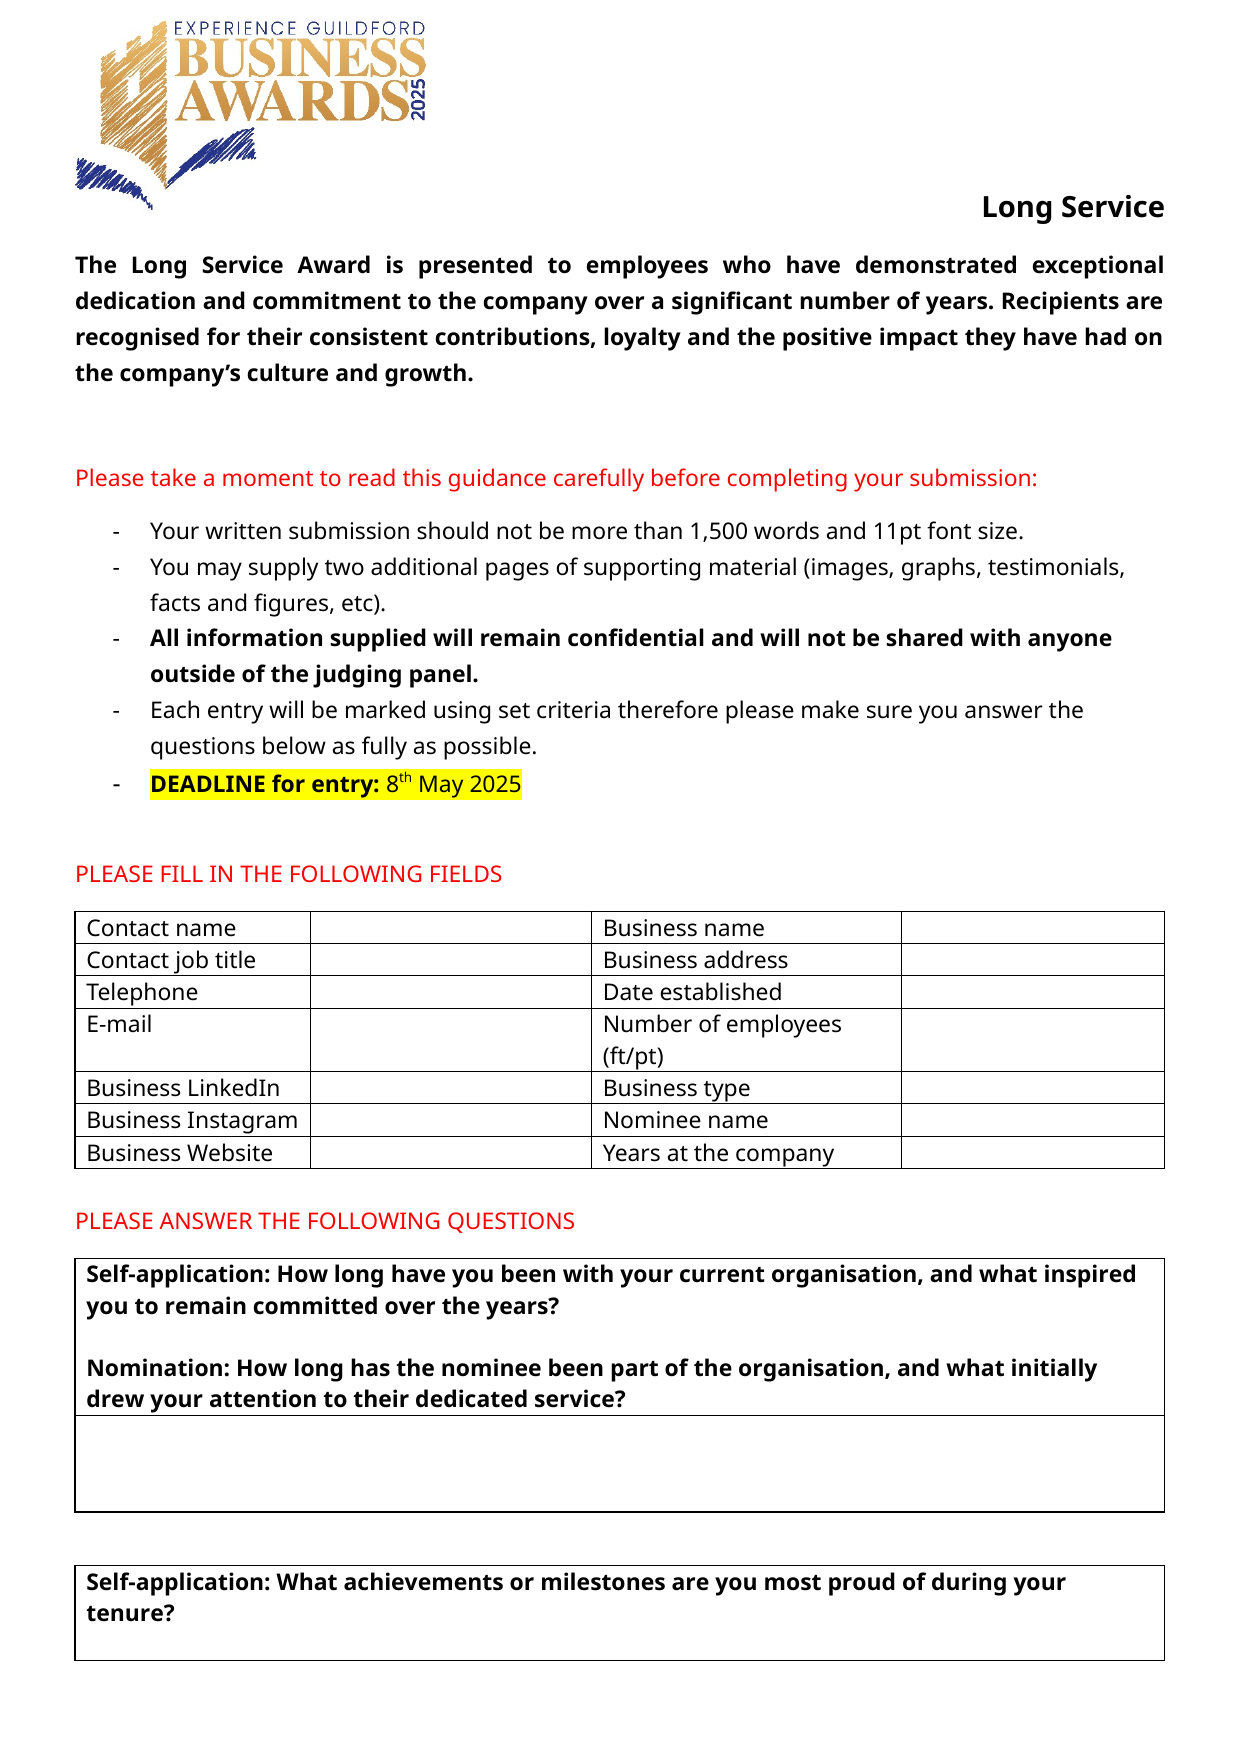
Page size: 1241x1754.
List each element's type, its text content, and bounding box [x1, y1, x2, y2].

text The Long Service Award is presented to employees who have demonstrated exceptional dedication and commitment to the company over a significant number of years. Recipients are recognised for their consistent contributions, loyalty and the positive impact they have had on the company’s culture and growth. [75, 249, 1165, 388]
table_cell [902, 976, 1164, 1007]
list Your written submission should not be more than 1,500 words and 11pt font size. [112, 514, 1165, 546]
table_header Contact name [76, 912, 310, 943]
table_cell [311, 1137, 591, 1168]
table_cell Business Instagram [76, 1104, 310, 1136]
table_cell Business LinkedIn [76, 1072, 310, 1103]
table_header [311, 912, 591, 943]
text Please take a moment to read this guidance carefully before completing your submission: [75, 462, 1165, 493]
table_cell [902, 1104, 1164, 1136]
table_cell [902, 944, 1164, 975]
table_cell [902, 1137, 1164, 1168]
list Each entry will be marked using set criteria therefore please make sure you answer the questions below as fully as possible. [112, 694, 1165, 761]
table_cell Business type [592, 1072, 901, 1103]
table_header [902, 912, 1164, 943]
list DEADLINE for entry: 8th May 2025 [112, 766, 1165, 800]
table_cell [311, 1104, 591, 1136]
text PLEASE ANSWER THE FOLLOWING QUESTIONS [75, 1205, 1165, 1236]
table_cell Number of employees (ft/pt) [592, 1009, 901, 1071]
table_cell Nominee name [592, 1104, 901, 1136]
table_cell Business Website [76, 1137, 310, 1168]
table_header Self-application: What achievements or milestones are you most proud of during your tenure? [76, 1566, 1164, 1660]
table_cell [311, 1072, 591, 1103]
table_cell [902, 1072, 1164, 1103]
table_cell Contact job title [76, 944, 310, 975]
table_cell [311, 944, 591, 975]
table_header Business name [592, 912, 901, 943]
table_cell [311, 1009, 591, 1071]
table_cell E-mail [76, 1009, 310, 1071]
table_cell [311, 976, 591, 1007]
table_cell [902, 1009, 1164, 1071]
table_cell Years at the company [592, 1137, 901, 1168]
text PLEASE FILL IN THE FOLLOWING FIELDS [75, 858, 1165, 889]
table_cell Date established [592, 976, 901, 1007]
table_cell Business address [592, 944, 901, 975]
text Long Service [75, 187, 1165, 226]
table_header Self-application: How long have you been with your current organisation, and what inspired you to remain committed over the years? Nomination: How long has the nominee been part of the organisation, and what initially drew your attention to their dedicated service? [76, 1259, 1164, 1415]
table_cell Telephone [76, 976, 310, 1007]
list All information supplied will remain confidential and will not be shared with anyone outside of the judging panel. [112, 622, 1165, 689]
table_cell [76, 1416, 1164, 1511]
list You may supply two additional pages of supporting material (images, graphs, testimonials, facts and figures, etc). [112, 551, 1165, 618]
